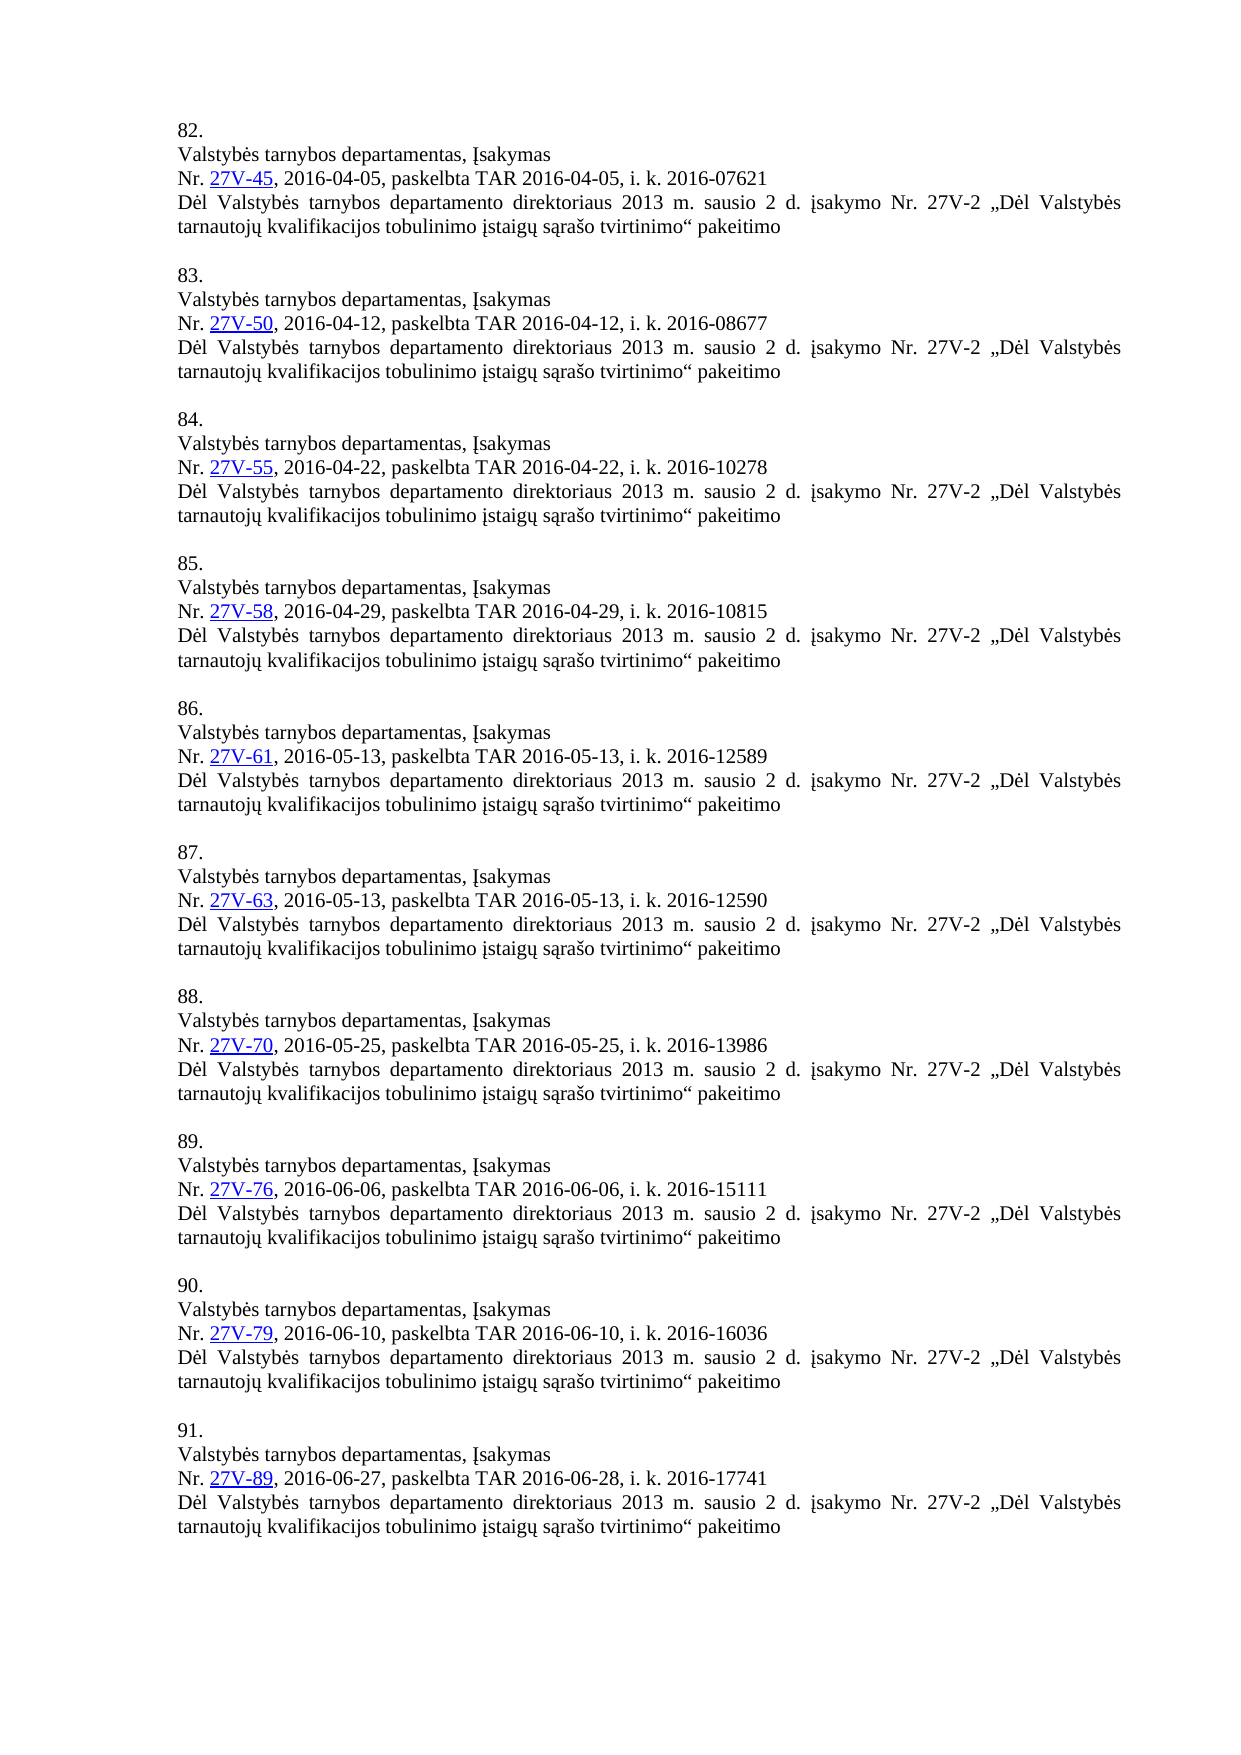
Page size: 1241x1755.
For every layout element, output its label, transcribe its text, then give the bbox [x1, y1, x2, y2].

text Valstybės tarnybos departamentas, Įsakymas [177, 720, 1122, 744]
text 91. [177, 1417, 1122, 1442]
text Nr. 27V-76, 2016-06-06, paskelbta TAR 2016-06-06, i. k. 2016-15111 [177, 1177, 1122, 1201]
text Valstybės tarnybos departamentas, Įsakymas [177, 1153, 1122, 1177]
text Dėl Valstybės tarnybos departamento direktoriaus 2013 m. sausio 2 d. įsakymo Nr. 27V-2 „Dėl Valstybės tarnautojų kvalifikacijos tobulinimo įstaigų sąrašo tvirtinimo“ pakeitimo [177, 479, 1122, 527]
text Dėl Valstybės tarnybos departamento direktoriaus 2013 m. sausio 2 d. įsakymo Nr. 27V-2 „Dėl Valstybės tarnautojų kvalifikacijos tobulinimo įstaigų sąrašo tvirtinimo“ pakeitimo [177, 1201, 1122, 1249]
text 86. [177, 696, 1122, 720]
text Valstybės tarnybos departamentas, Įsakymas [177, 431, 1122, 455]
text Valstybės tarnybos departamentas, Įsakymas [177, 1442, 1122, 1466]
text Dėl Valstybės tarnybos departamento direktoriaus 2013 m. sausio 2 d. įsakymo Nr. 27V-2 „Dėl Valstybės tarnautojų kvalifikacijos tobulinimo įstaigų sąrašo tvirtinimo“ pakeitimo [177, 912, 1122, 960]
text 85. [177, 551, 1122, 575]
text Valstybės tarnybos departamentas, Įsakymas [177, 864, 1122, 888]
text Dėl Valstybės tarnybos departamento direktoriaus 2013 m. sausio 2 d. įsakymo Nr. 27V-2 „Dėl Valstybės tarnautojų kvalifikacijos tobulinimo įstaigų sąrašo tvirtinimo“ pakeitimo [177, 335, 1122, 383]
text Nr. 27V-70, 2016-05-25, paskelbta TAR 2016-05-25, i. k. 2016-13986 [177, 1032, 1122, 1057]
text Dėl Valstybės tarnybos departamento direktoriaus 2013 m. sausio 2 d. įsakymo Nr. 27V-2 „Dėl Valstybės tarnautojų kvalifikacijos tobulinimo įstaigų sąrašo tvirtinimo“ pakeitimo [177, 190, 1122, 238]
text Dėl Valstybės tarnybos departamento direktoriaus 2013 m. sausio 2 d. įsakymo Nr. 27V-2 „Dėl Valstybės tarnautojų kvalifikacijos tobulinimo įstaigų sąrašo tvirtinimo“ pakeitimo [177, 1345, 1122, 1393]
text 89. [177, 1129, 1122, 1153]
text Nr. 27V-61, 2016-05-13, paskelbta TAR 2016-05-13, i. k. 2016-12589 [177, 744, 1122, 768]
text Nr. 27V-45, 2016-04-05, paskelbta TAR 2016-04-05, i. k. 2016-07621 [177, 166, 1122, 190]
text Dėl Valstybės tarnybos departamento direktoriaus 2013 m. sausio 2 d. įsakymo Nr. 27V-2 „Dėl Valstybės tarnautojų kvalifikacijos tobulinimo įstaigų sąrašo tvirtinimo“ pakeitimo [177, 623, 1122, 672]
text Dėl Valstybės tarnybos departamento direktoriaus 2013 m. sausio 2 d. įsakymo Nr. 27V-2 „Dėl Valstybės tarnautojų kvalifikacijos tobulinimo įstaigų sąrašo tvirtinimo“ pakeitimo [177, 1057, 1122, 1105]
text 83. [177, 262, 1122, 287]
text Nr. 27V-79, 2016-06-10, paskelbta TAR 2016-06-10, i. k. 2016-16036 [177, 1321, 1122, 1345]
text 88. [177, 984, 1122, 1008]
text 87. [177, 840, 1122, 864]
text Valstybės tarnybos departamentas, Įsakymas [177, 287, 1122, 311]
text Nr. 27V-58, 2016-04-29, paskelbta TAR 2016-04-29, i. k. 2016-10815 [177, 599, 1122, 623]
text 82. [177, 118, 1122, 142]
text Dėl Valstybės tarnybos departamento direktoriaus 2013 m. sausio 2 d. įsakymo Nr. 27V-2 „Dėl Valstybės tarnautojų kvalifikacijos tobulinimo įstaigų sąrašo tvirtinimo“ pakeitimo [177, 1490, 1122, 1538]
text Valstybės tarnybos departamentas, Įsakymas [177, 142, 1122, 166]
text Valstybės tarnybos departamentas, Įsakymas [177, 1297, 1122, 1321]
text Nr. 27V-50, 2016-04-12, paskelbta TAR 2016-04-12, i. k. 2016-08677 [177, 311, 1122, 335]
text 84. [177, 407, 1122, 431]
text 90. [177, 1273, 1122, 1297]
text Valstybės tarnybos departamentas, Įsakymas [177, 575, 1122, 599]
text Nr. 27V-63, 2016-05-13, paskelbta TAR 2016-05-13, i. k. 2016-12590 [177, 888, 1122, 912]
text Dėl Valstybės tarnybos departamento direktoriaus 2013 m. sausio 2 d. įsakymo Nr. 27V-2 „Dėl Valstybės tarnautojų kvalifikacijos tobulinimo įstaigų sąrašo tvirtinimo“ pakeitimo [177, 768, 1122, 816]
text Nr. 27V-89, 2016-06-27, paskelbta TAR 2016-06-28, i. k. 2016-17741 [177, 1466, 1122, 1490]
text Valstybės tarnybos departamentas, Įsakymas [177, 1008, 1122, 1032]
text Nr. 27V-55, 2016-04-22, paskelbta TAR 2016-04-22, i. k. 2016-10278 [177, 455, 1122, 479]
